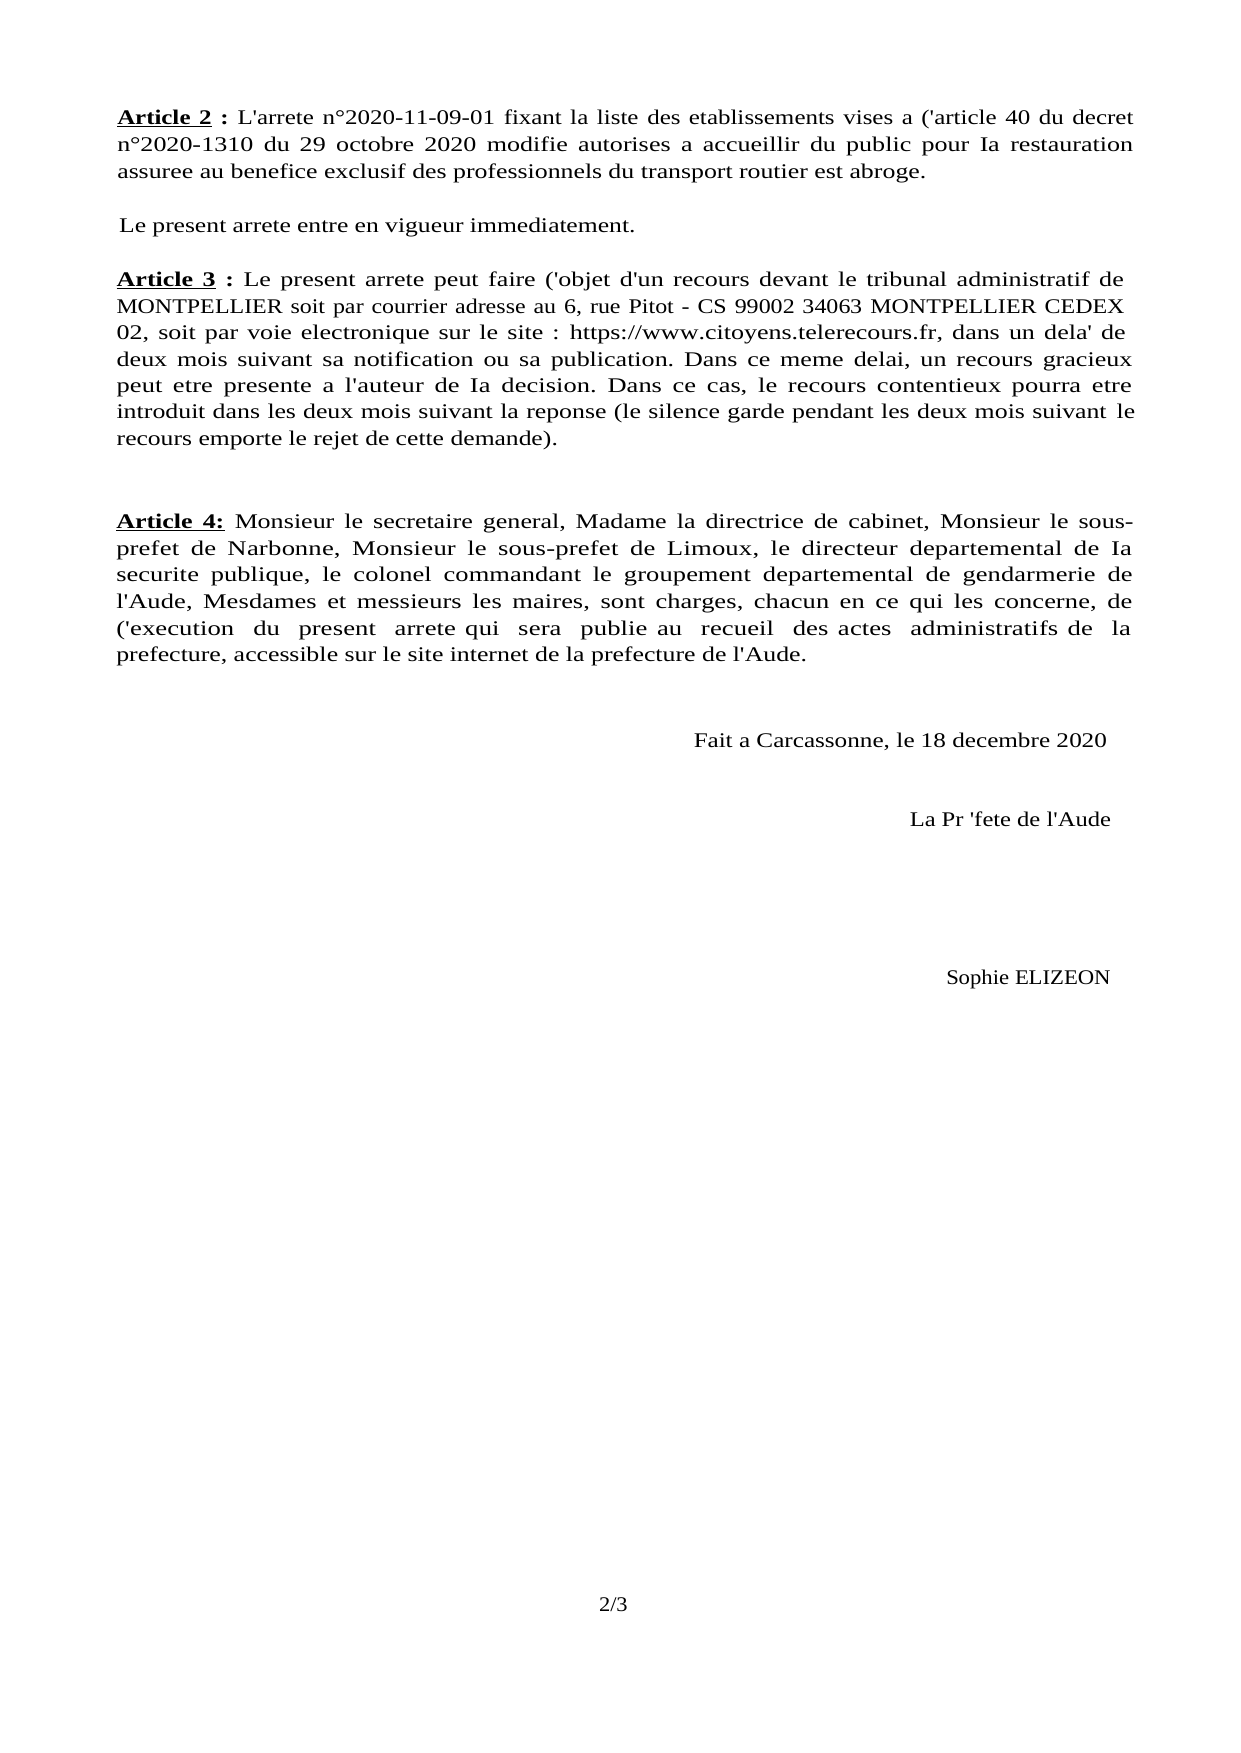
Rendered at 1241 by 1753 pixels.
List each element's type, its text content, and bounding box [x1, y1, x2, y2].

text La Pr 'fete de l'Aude [909, 807, 1240, 831]
text Article 2 : L'arrete n°2020-11-09-01 fixant la liste des etablissements vises a ('article 40 du decret n°2020-1310 du 29 octobre 2020 modifie autorises a accueillir du public pour Ia restauration assuree au benefice exclusif des professionnels du transport routier est abroge. [117, 103, 1135, 184]
text Le present arrete entre en vigueur immediatement. [119, 214, 1240, 238]
text Article 4: Monsieur le secretaire general, Madame la directrice de cabinet, Monsieur le sous- prefet de Narbonne, Monsieur le sous-prefet de Limoux, le directeur departemental de Ia securite publique, le colonel commandant le groupement departemental de gendarmerie de l'Aude, Mesdames et messieurs les maires, sont charges, chacun en ce qui les concerne, de ('execution du present arrete qui sera publie au recueil des actes administratifs de la prefecture, accessible sur le site internet de la prefecture de l'Aude. [116, 507, 1135, 667]
text Sophie ELIZEON [946, 966, 1240, 989]
text Fait a Carcassonne, le 18 decembre 2020 [693, 728, 1240, 752]
text Article 3 : Le present arrete peut faire ('objet d'un recours devant le tribunal administratif de MONTPELLIER soit par courrier adresse au 6, rue Pitot - CS 99002 34063 MONTPELLIER CEDEX 02, soit par voie electronique sur le site : https://www.citoyens.telerecours.fr, dans un dela' de deux mois suivant sa notification ou sa publication. Dans ce meme delai, un recours gracieux peut etre presente a l'auteur de Ia decision. Dans ce cas, le recours contentieux pourra etre introduit dans les deux mois suivant la reponse (le silence garde pendant les deux mois suivant le recours emporte le rejet de cette demande). [116, 266, 1135, 450]
text 2/3 [599, 1593, 1240, 1617]
